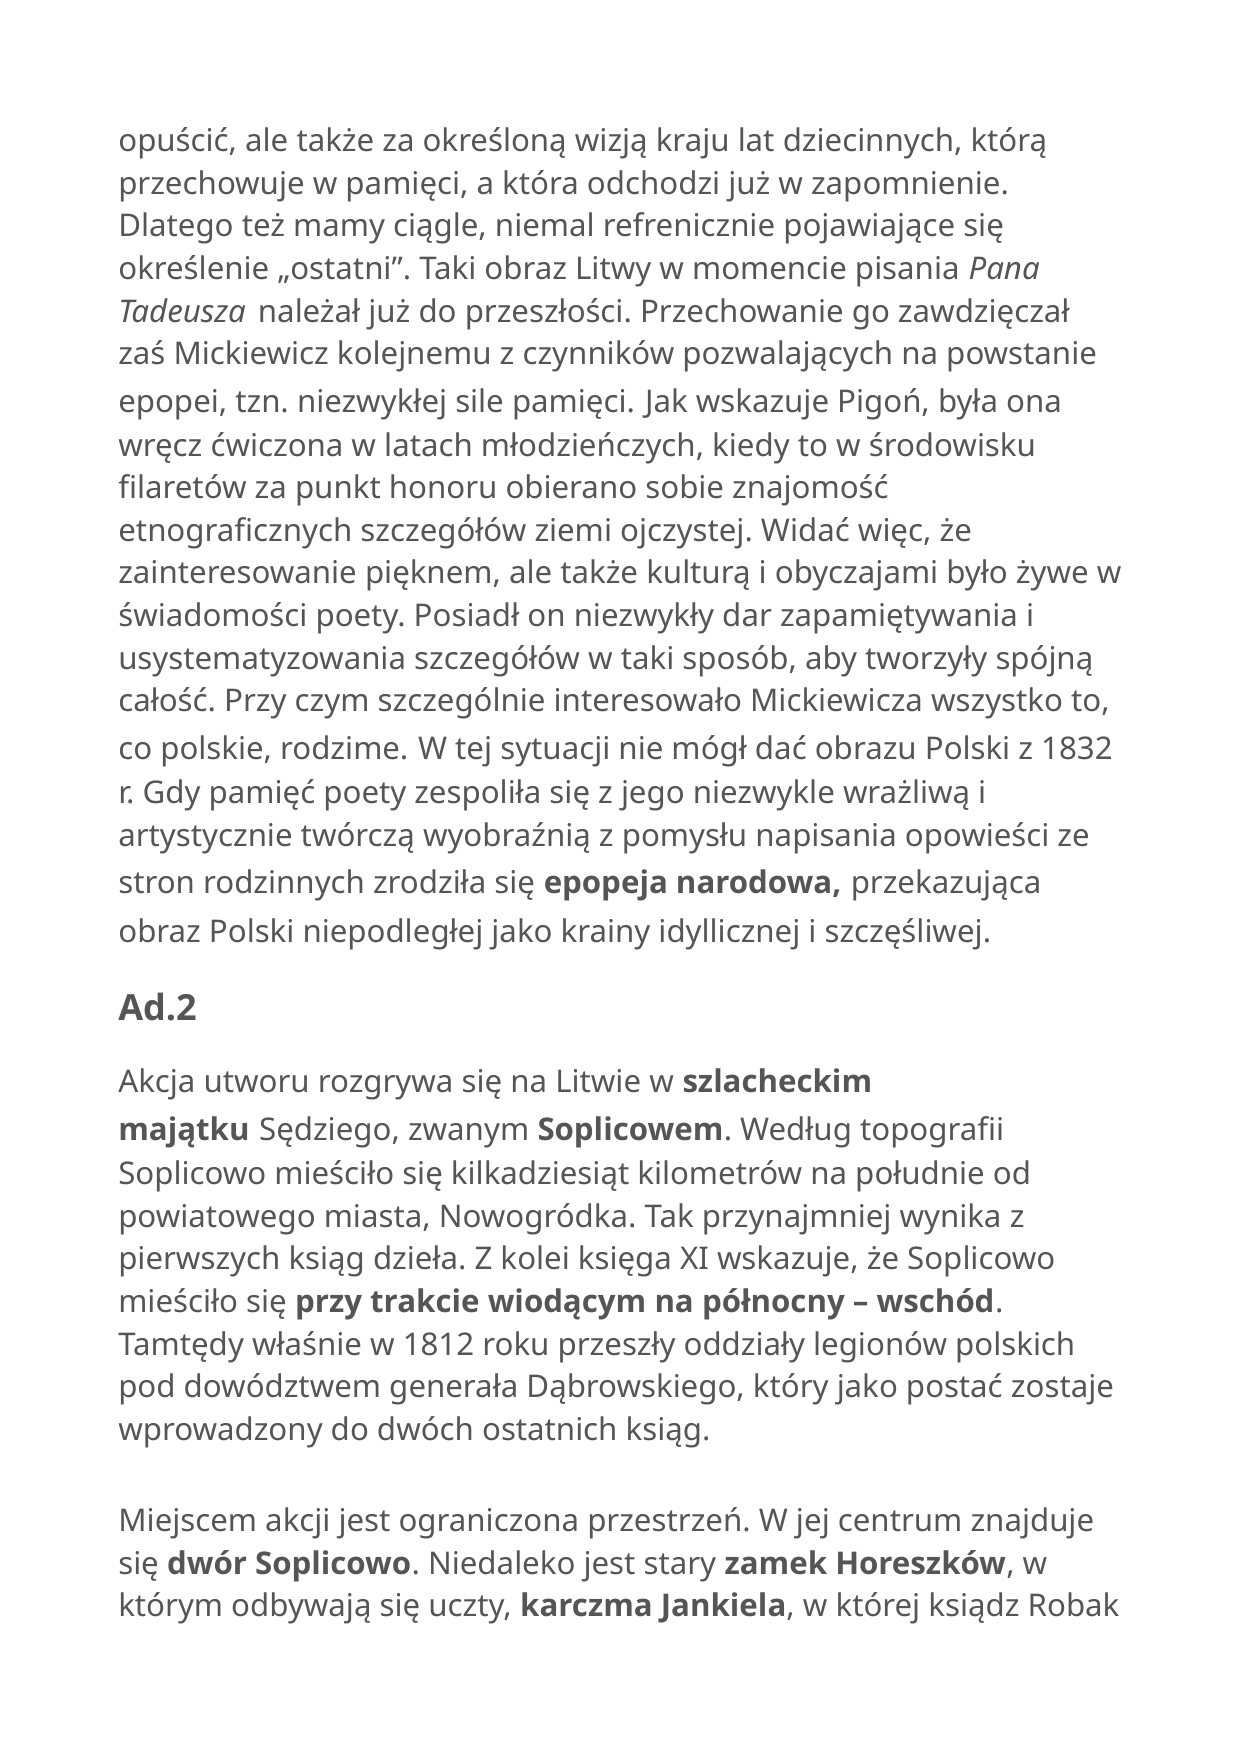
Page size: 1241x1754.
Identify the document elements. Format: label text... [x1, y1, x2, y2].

text Akcja utworu rozgrywa się na Litwie w szlacheckim majątku Sędziego, zwanym Soplicowem. Według topografii Soplicowo mieściło się kilkadziesiąt kilometrów na południe od powiatowego miasta, Nowogródka. Tak przynajmniej wynika z pierwszych ksiąg dzieła. Z kolei księga XI wskazuje, że Soplicowo mieściło się przy trakcie wiodącym na północny – wschód. Tamtędy właśnie w 1812 roku przeszły oddziały legionów polskich pod dowództwem generała Dąbrowskiego, który jako postać zostaje wprowadzony do dwóch ostatnich ksiąg. Miejscem akcji jest ograniczona przestrzeń. W jej centrum znajduje się dwór Soplicowo. Niedaleko jest stary zamek Horeszków, w którym odbywają się uczty, karczma Jankiela, w której ksiądz Robak [118, 1059, 1122, 1626]
text Ad.2 [118, 982, 1122, 1031]
text opuścić, ale także za określoną wizją kraju lat dziecinnych, którą przechowuje w pamięci, a która odchodzi już w zapomnienie. Dlatego też mamy ciągle, niemal refrenicznie pojawiające się określenie „ostatni”. Taki obraz Litwy w momencie pisania Pana Tadeusza należał już do przeszłości. Przechowanie go zawdzięczał zaś Mickiewicz kolejnemu z czynników pozwalających na powstanie epopei, tzn. niezwykłej sile pamięci. Jak wskazuje Pigoń, była ona wręcz ćwiczona w latach młodzieńczych, kiedy to w środowisku filaretów za punkt honoru obierano sobie znajomość etnograficznych szczegółów ziemi ojczystej. Widać więc, że zainteresowanie pięknem, ale także kulturą i obyczajami było żywe w świadomości poety. Posiadł on niezwykły dar zapamiętywania i usystematyzowania szczegółów w taki sposób, aby tworzyły spójną całość. Przy czym szczególnie interesowało Mickiewicza wszystko to, co polskie, rodzime. W tej sytuacji nie mógł dać obrazu Polski z 1832 r. Gdy pamięć poety zespoliła się z jego niezwykle wrażliwą i artystycznie twórczą wyobraźnią z pomysłu napisania opowieści ze stron rodzinnych zrodziła się epopeja narodowa, przekazująca obraz Polski niepodległej jako krainy idyllicznej i szczęśliwej. [118, 118, 1122, 953]
